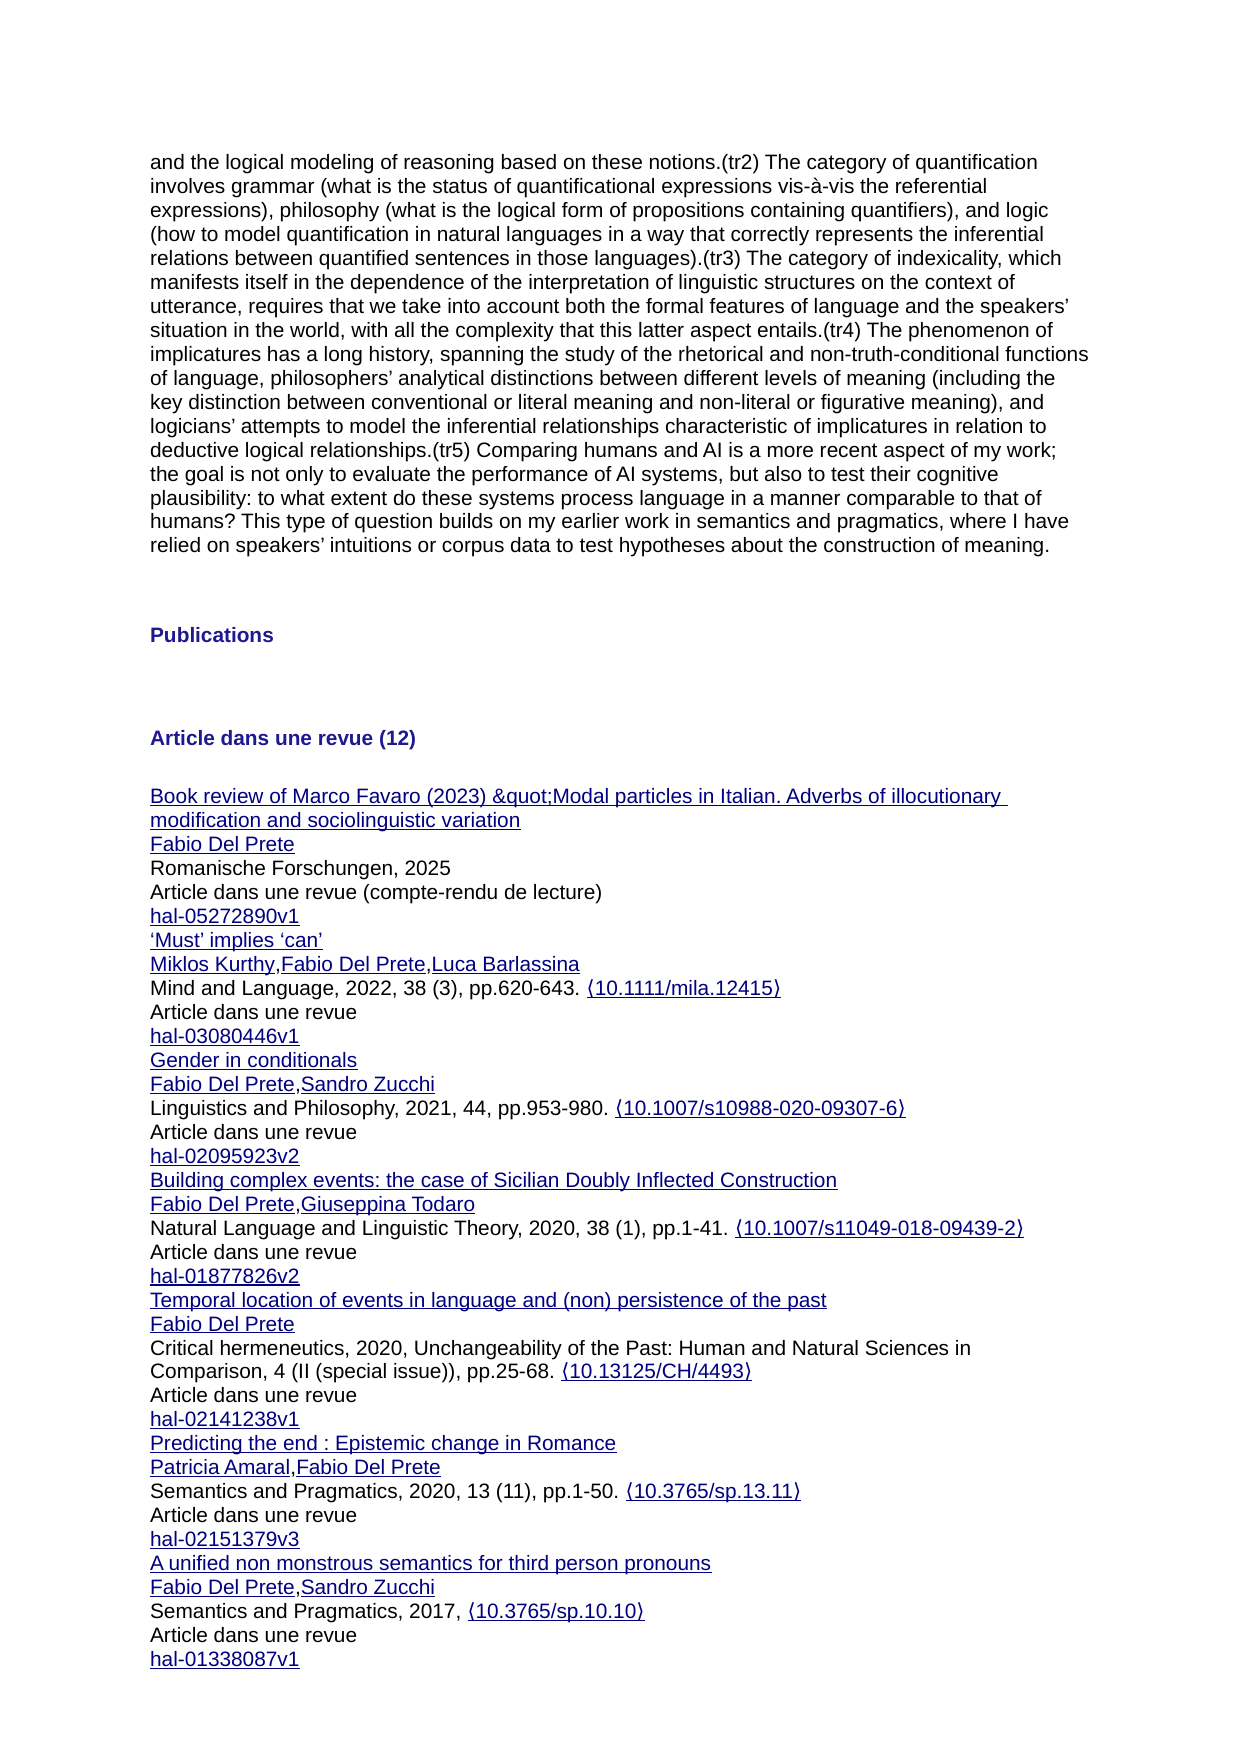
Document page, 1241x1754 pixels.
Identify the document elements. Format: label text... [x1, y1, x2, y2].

table_cell Predicting the end : Epistemic change in Romance Patricia Amaral,Fabio Del Prete Semantics and Pragmatics, 2020, 13 (11), pp.1-50. ⟨10.3765/sp.13.11⟩ Article dans une revue hal-02151379v3 [150, 1431, 1090, 1551]
text and the logical modeling of reasoning based on these notions.(tr2) The category of quantification involves grammar (what is the status of quantificational expressions vis-à-vis the referential expressions), philosophy (what is the logical form of propositions containing quantifiers), and logic (how to model quantification in natural languages in a way that correctly represents the inferential relations between quantified sentences in those languages).(tr3) The category of indexicality, which manifests itself in the dependence of the interpretation of linguistic structures on the context of utterance, requires that we take into account both the formal features of language and the speakers’ situation in the world, with all the complexity that this latter aspect entails.(tr4) The phenomenon of implicatures has a long history, spanning the study of the rhetorical and non-truth-conditional functions of language, philosophers’ analytical distinctions between different levels of meaning (including the key distinction between conventional or literal meaning and non-literal or figurative meaning), and logicians’ attempts to model the inferential relationships characteristic of implicatures in relation to deductive logical relationships.(tr5) Comparing humans and AI is a more recent aspect of my work; the goal is not only to evaluate the performance of AI systems, but also to test their cognitive plausibility: to what extent do these systems process language in a manner comparable to that of humans? This type of question builds on my earlier work in semantics and pragmatics, where I have relied on speakers’ intuitions or corpus data to test hypotheses about the construction of meaning. [150, 150, 1090, 557]
table_header Book review of Marco Favaro (2023) &quot;Modal particles in Italian. Adverbs of illocutionary modification and sociolinguistic variation Fabio Del Prete Romanische Forschungen, 2025 Article dans une revue (compte-rendu de lecture) hal-05272890v1 [150, 784, 1090, 928]
subtitle Article dans une revue (12) [150, 726, 1090, 750]
table_cell A unified non monstrous semantics for third person pronouns Fabio Del Prete,Sandro Zucchi Semantics and Pragmatics, 2017, ⟨10.3765/sp.10.10⟩ Article dans une revue hal-01338087v1 [150, 1551, 1090, 1671]
table_cell Building complex events: the case of Sicilian Doubly Inflected Construction Fabio Del Prete,Giuseppina Todaro Natural Language and Linguistic Theory, 2020, 38 (1), pp.1-41. ⟨10.1007/s11049-018-09439-2⟩ Article dans une revue hal-01877826v2 [150, 1168, 1090, 1287]
subtitle Publications [150, 623, 1090, 647]
table_cell Temporal location of events in language and (non) persistence of the past Fabio Del Prete Critical hermeneutics, 2020, Unchangeability of the Past: Human and Natural Sciences in Comparison, 4 (II (special issue)), pp.25-68. ⟨10.13125/CH/4493⟩ Article dans une revue hal-02141238v1 [150, 1288, 1090, 1431]
table_cell Gender in conditionals Fabio Del Prete,Sandro Zucchi Linguistics and Philosophy, 2021, 44, pp.953-980. ⟨10.1007/s10988-020-09307-6⟩ Article dans une revue hal-02095923v2 [150, 1048, 1090, 1168]
table_cell ‘Must’ implies ‘can’ Miklos Kurthy,Fabio Del Prete,Luca Barlassina Mind and Language, 2022, 38 (3), pp.620-643. ⟨10.1111/mila.12415⟩ Article dans une revue hal-03080446v1 [150, 928, 1090, 1048]
